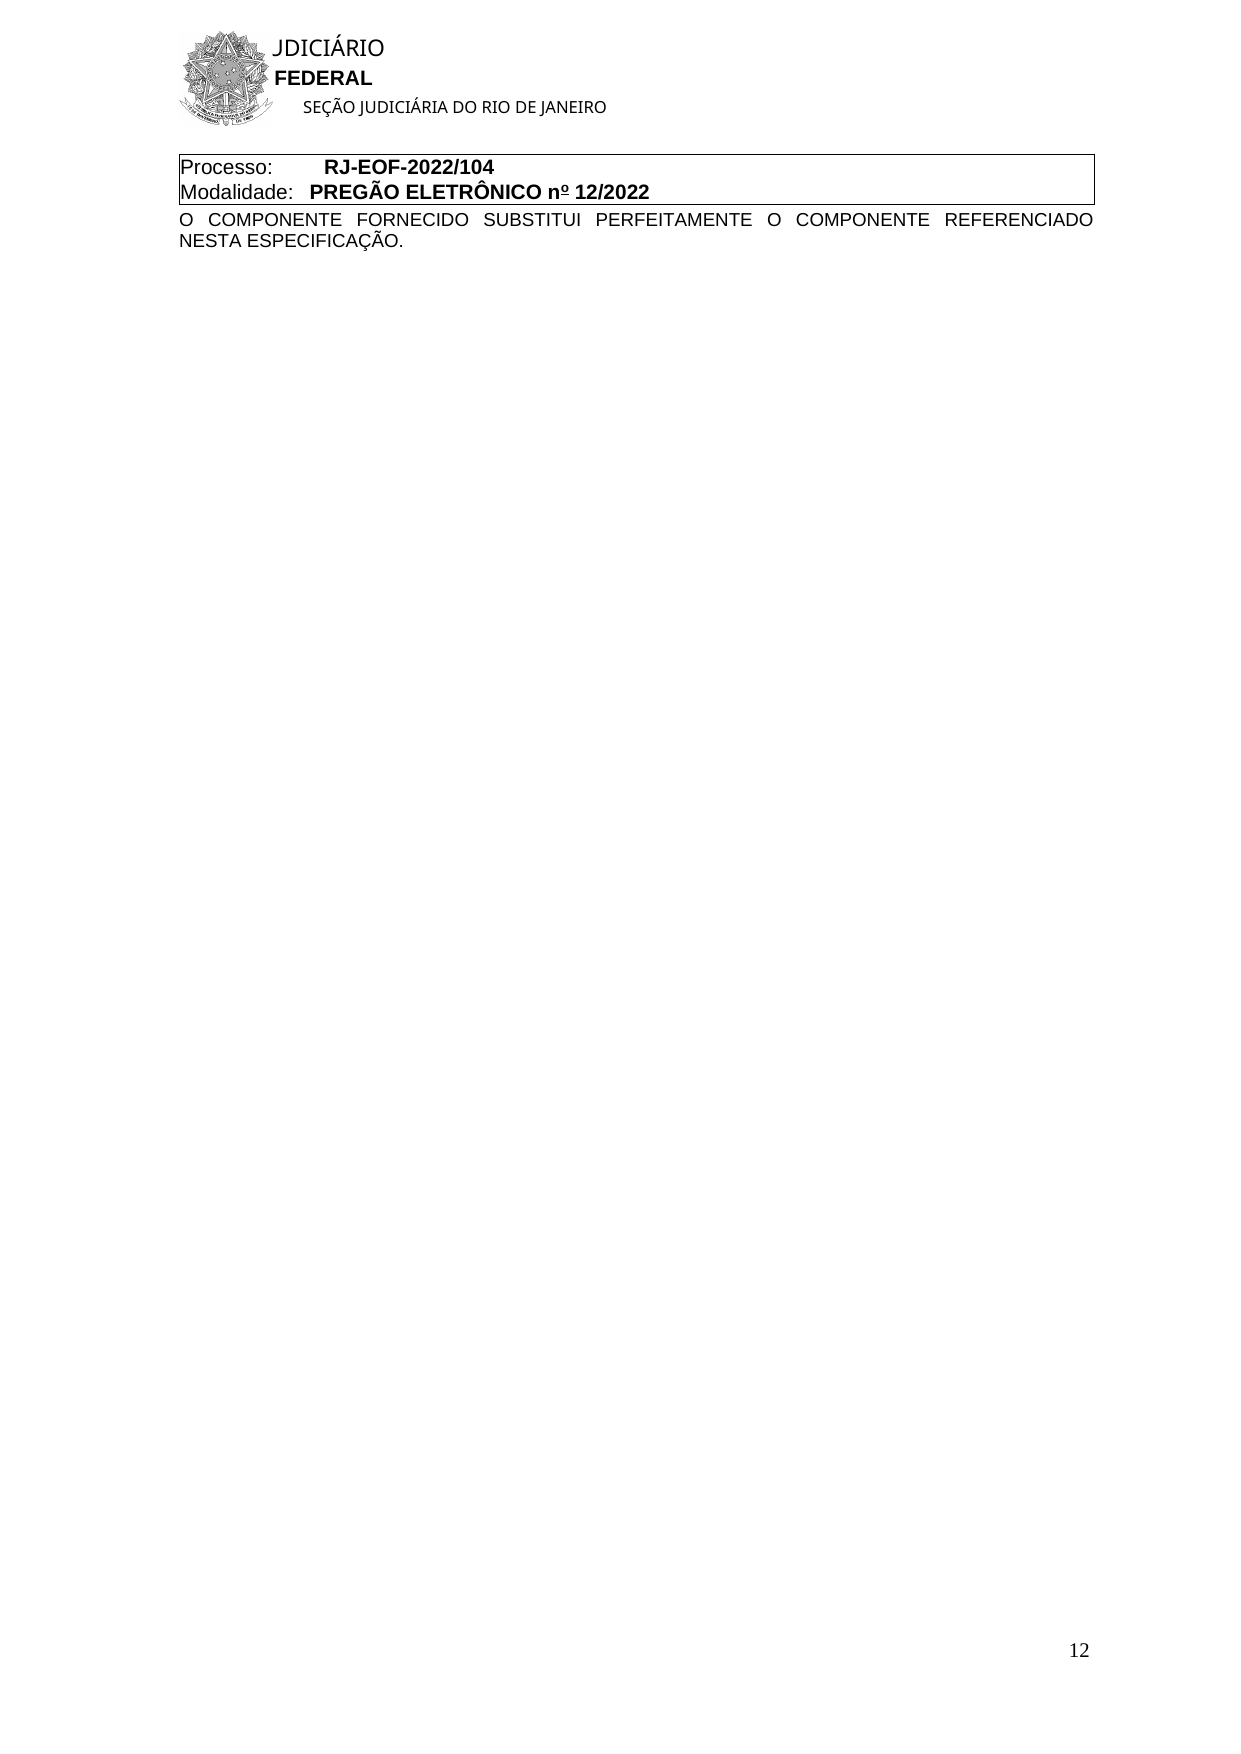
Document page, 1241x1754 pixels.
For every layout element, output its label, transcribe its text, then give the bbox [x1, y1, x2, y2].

text O COMPONENTE FORNECIDO SUBSTITUI PERFEITAMENTE O COMPONENTE REFERENCIADO NESTA ESPECIFICAÇÃO. [179, 209, 1095, 252]
